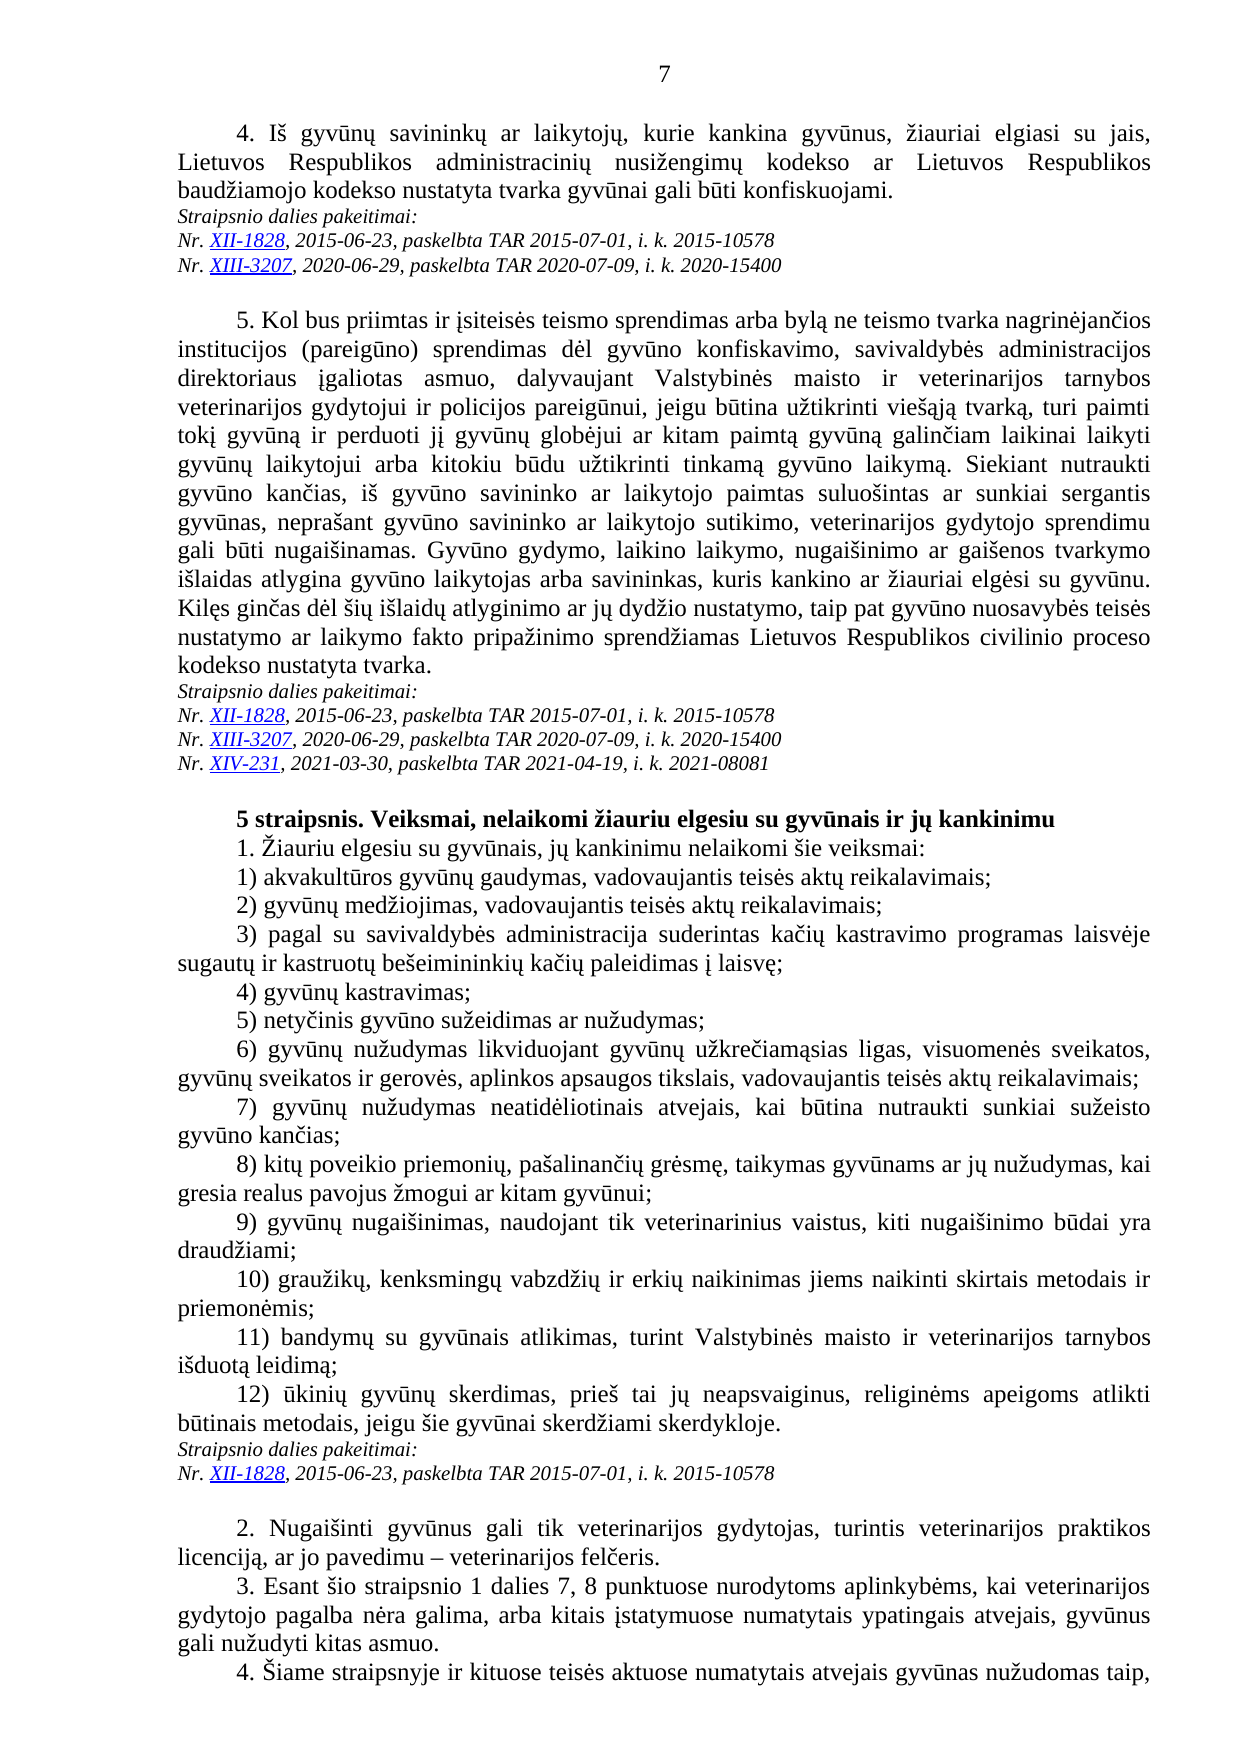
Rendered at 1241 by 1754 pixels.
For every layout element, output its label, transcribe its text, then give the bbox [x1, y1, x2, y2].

text 5 straipsnis. Veiksmai, nelaikomi žiauriu elgesiu su gyvūnais ir jų kankinimu [177, 804, 1152, 833]
text 10) graužikų, kenksmingų vabzdžių ir erkių naikinimas jiems naikinti skirtais metodais ir priemonėmis; [177, 1264, 1152, 1322]
text 12) ūkinių gyvūnų skerdimas, prieš tai jų neapsvaiginus, religinėms apeigoms atlikti būtinais metodais, jeigu šie gyvūnai skerdžiami skerdykloje. [177, 1379, 1152, 1437]
text 4) gyvūnų kastravimas; [177, 977, 1152, 1005]
text 4. Iš gyvūnų savininkų ar laikytojų, kurie kankina gyvūnus, žiauriai elgiasi su jais, Lietuvos Respublikos administracinių nusižengimų kodekso ar Lietuvos Respublikos baudžiamojo kodekso nustatyta tvarka gyvūnai gali būti konfiskuojami. [177, 118, 1152, 204]
text 4. Šiame straipsnyje ir kituose teisės aktuose numatytais atvejais gyvūnas nužudomas taip, [177, 1657, 1152, 1686]
text Straipsnio dalies pakeitimai: [177, 679, 1152, 703]
text 6) gyvūnų nužudymas likviduojant gyvūnų užkrečiamąsias ligas, visuomenės sveikatos, gyvūnų sveikatos ir gerovės, aplinkos apsaugos tikslais, vadovaujantis teisės aktų reikalavimais; [177, 1034, 1152, 1092]
text Nr. XIII-3207, 2020-06-29, paskelbta TAR 2020-07-09, i. k. 2020-15400 [177, 252, 1152, 277]
text 11) bandymų su gyvūnais atlikimas, turint Valstybinės maisto ir veterinarijos tarnybos išduotą leidimą; [177, 1322, 1152, 1379]
text 5. Kol bus priimtas ir įsiteisės teismo sprendimas arba bylą ne teismo tvarka nagrinėjančios institucijos (pareigūno) sprendimas dėl gyvūno konfiskavimo, savivaldybės administracijos direktoriaus įgaliotas asmuo, dalyvaujant Valstybinės maisto ir veterinarijos tarnybos veterinarijos gydytojui ir policijos pareigūnui, jeigu būtina užtikrinti viešąją tvarką, turi paimti tokį gyvūną ir perduoti jį gyvūnų globėjui ar kitam paimtą gyvūną galinčiam laikinai laikyti gyvūnų laikytojui arba kitokiu būdu užtikrinti tinkamą gyvūno laikymą. Siekiant nutraukti gyvūno kančias, iš gyvūno savininko ar laikytojo paimtas suluošintas ar sunkiai sergantis gyvūnas, neprašant gyvūno savininko ar laikytojo sutikimo, veterinarijos gydytojo sprendimu gali būti nugaišinamas. Gyvūno gydymo, laikino laikymo, nugaišinimo ar gaišenos tvarkymo išlaidas atlygina gyvūno laikytojas arba savininkas, kuris kankino ar žiauriai elgėsi su gyvūnu. Kilęs ginčas dėl šių išlaidų atlyginimo ar jų dydžio nustatymo, taip pat gyvūno nuosavybės teisės nustatymo ar laikymo fakto pripažinimo sprendžiamas Lietuvos Respublikos civilinio proceso kodekso nustatyta tvarka. [177, 305, 1152, 679]
text Nr. XII-1828, 2015-06-23, paskelbta TAR 2015-07-01, i. k. 2015-10578 [177, 1461, 1152, 1485]
text 3. Esant šio straipsnio 1 dalies 7, 8 punktuose nurodytoms aplinkybėms, kai veterinarijos gydytojo pagalba nėra galima, arba kitais įstatymuose numatytais ypatingais atvejais, gyvūnus gali nužudyti kitas asmuo. [177, 1571, 1152, 1657]
text Nr. XII-1828, 2015-06-23, paskelbta TAR 2015-07-01, i. k. 2015-10578 [177, 228, 1152, 252]
text Nr. XIII-3207, 2020-06-29, paskelbta TAR 2020-07-09, i. k. 2020-15400 [177, 727, 1152, 751]
text 5) netyčinis gyvūno sužeidimas ar nužudymas; [177, 1005, 1152, 1034]
text Straipsnio dalies pakeitimai: [177, 204, 1152, 228]
text 2) gyvūnų medžiojimas, vadovaujantis teisės aktų reikalavimais; [177, 890, 1152, 919]
text Straipsnio dalies pakeitimai: [177, 1437, 1152, 1461]
text 1. Žiauriu elgesiu su gyvūnais, jų kankinimu nelaikomi šie veiksmai: [177, 833, 1152, 862]
text Nr. XII-1828, 2015-06-23, paskelbta TAR 2015-07-01, i. k. 2015-10578 [177, 703, 1152, 727]
text 9) gyvūnų nugaišinimas, naudojant tik veterinarinius vaistus, kiti nugaišinimo būdai yra draudžiami; [177, 1207, 1152, 1264]
text 7) gyvūnų nužudymas neatidėliotinais atvejais, kai būtina nutraukti sunkiai sužeisto gyvūno kančias; [177, 1092, 1152, 1149]
text Nr. XIV-231, 2021-03-30, paskelbta TAR 2021-04-19, i. k. 2021-08081 [177, 751, 1152, 775]
text 2. Nugaišinti gyvūnus gali tik veterinarijos gydytojas, turintis veterinarijos praktikos licenciją, ar jo pavedimu – veterinarijos felčeris. [177, 1513, 1152, 1571]
text 1) akvakultūros gyvūnų gaudymas, vadovaujantis teisės aktų reikalavimais; [177, 862, 1152, 890]
text 8) kitų poveikio priemonių, pašalinančių grėsmę, taikymas gyvūnams ar jų nužudymas, kai gresia realus pavojus žmogui ar kitam gyvūnui; [177, 1149, 1152, 1207]
text 3) pagal su savivaldybės administracija suderintas kačių kastravimo programas laisvėje sugautų ir kastruotų bešeimininkių kačių paleidimas į laisvę; [177, 919, 1152, 977]
